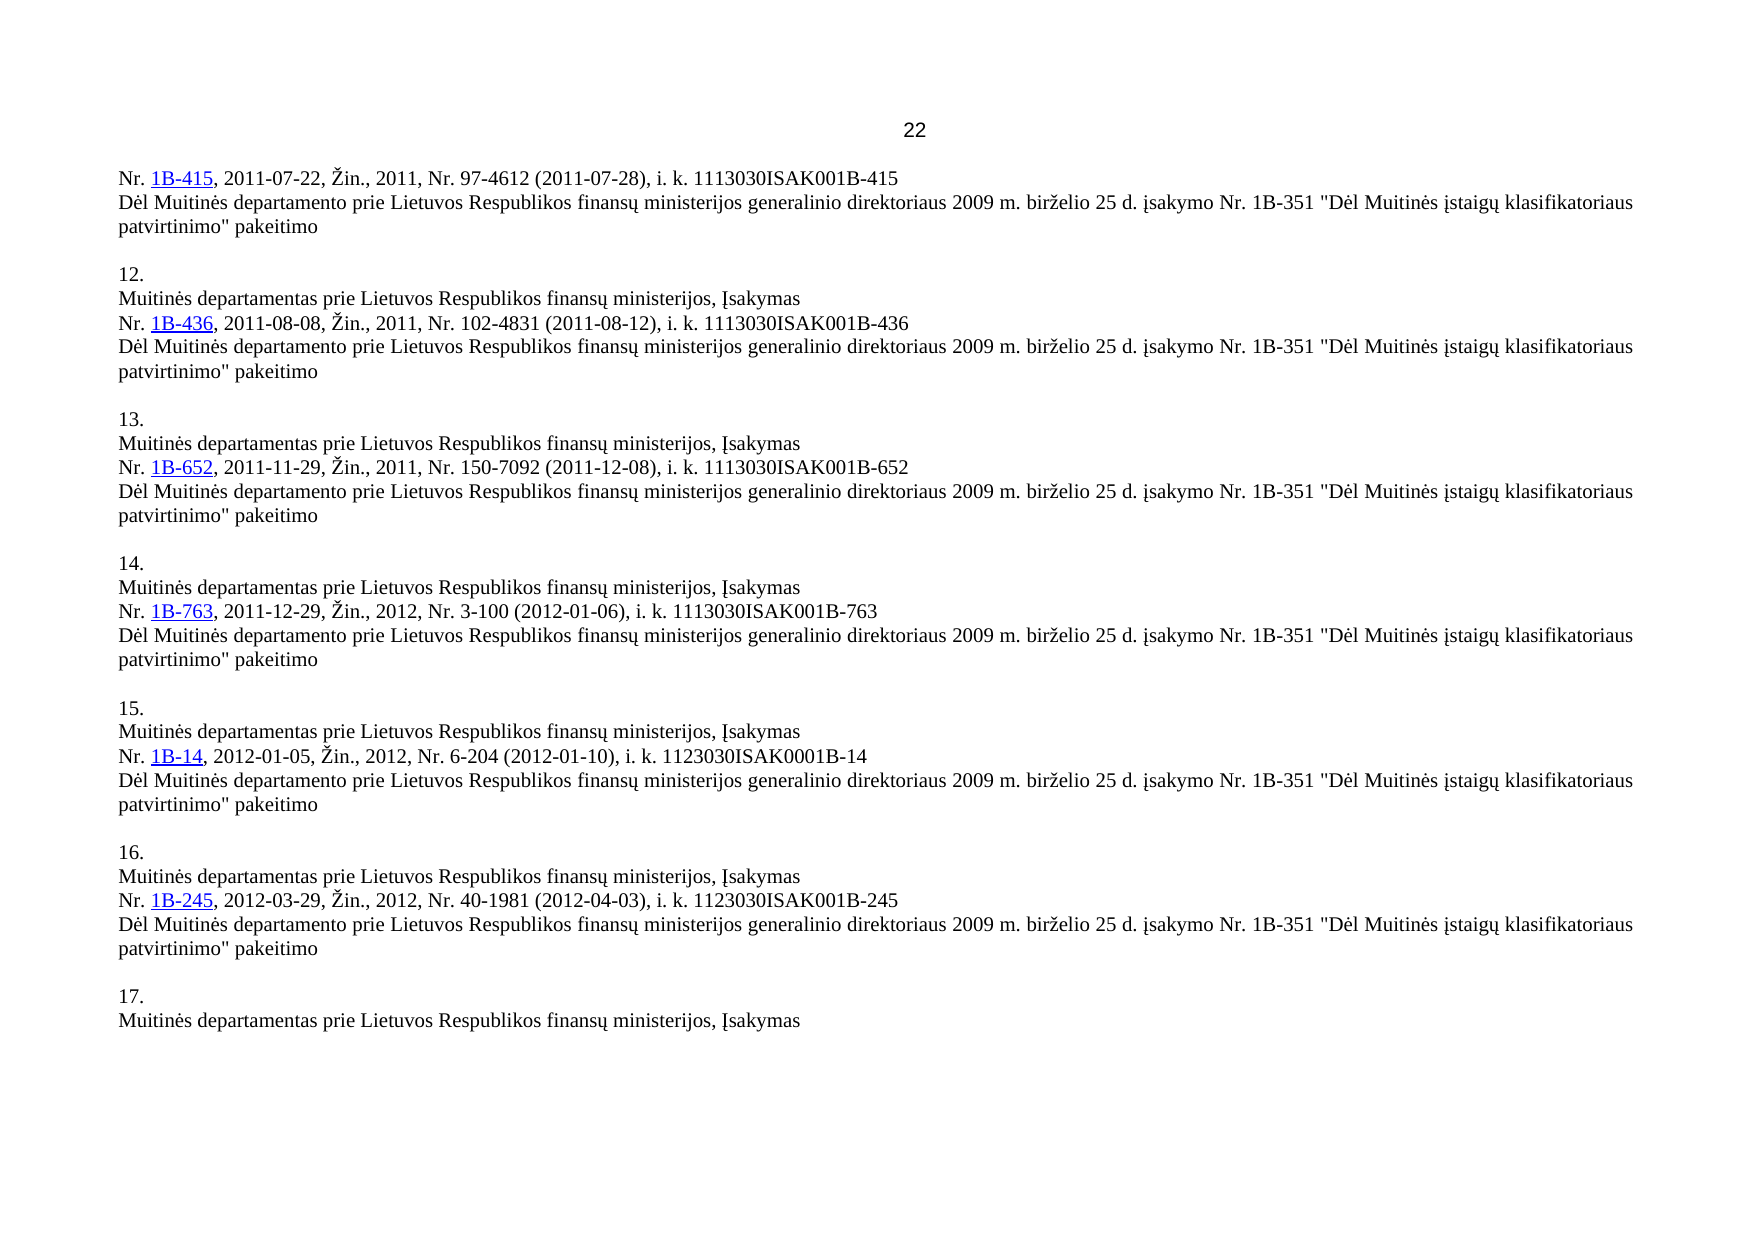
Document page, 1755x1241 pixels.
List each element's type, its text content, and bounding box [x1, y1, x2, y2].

text Muitinės departamentas prie Lietuvos Respublikos finansų ministerijos, Įsakymas [118, 719, 1636, 743]
text Dėl Muitinės departamento prie Lietuvos Respublikos finansų ministerijos generalinio direktoriaus 2009 m. birželio 25 d. įsakymo Nr. 1B-351 "Dėl Muitinės įstaigų klasifikatoriaus patvirtinimo" pakeitimo [118, 623, 1636, 671]
text Nr. 1B-763, 2011-12-29, Žin., 2012, Nr. 3-100 (2012-01-06), i. k. 1113030ISAK001B-763 [118, 599, 1636, 623]
text Muitinės departamentas prie Lietuvos Respublikos finansų ministerijos, Įsakymas [118, 864, 1636, 888]
text 13. [118, 407, 1636, 431]
text Muitinės departamentas prie Lietuvos Respublikos finansų ministerijos, Įsakymas [118, 575, 1636, 599]
text Dėl Muitinės departamento prie Lietuvos Respublikos finansų ministerijos generalinio direktoriaus 2009 m. birželio 25 d. įsakymo Nr. 1B-351 "Dėl Muitinės įstaigų klasifikatoriaus patvirtinimo" pakeitimo [118, 190, 1636, 238]
text Nr. 1B-652, 2011-11-29, Žin., 2011, Nr. 150-7092 (2011-12-08), i. k. 1113030ISAK001B-652 [118, 455, 1636, 479]
text Muitinės departamentas prie Lietuvos Respublikos finansų ministerijos, Įsakymas [118, 431, 1636, 455]
text Nr. 1B-245, 2012-03-29, Žin., 2012, Nr. 40-1981 (2012-04-03), i. k. 1123030ISAK001B-245 [118, 888, 1636, 912]
text Dėl Muitinės departamento prie Lietuvos Respublikos finansų ministerijos generalinio direktoriaus 2009 m. birželio 25 d. įsakymo Nr. 1B-351 "Dėl Muitinės įstaigų klasifikatoriaus patvirtinimo" pakeitimo [118, 479, 1636, 527]
text 15. [118, 695, 1636, 719]
text 12. [118, 262, 1636, 286]
text Dėl Muitinės departamento prie Lietuvos Respublikos finansų ministerijos generalinio direktoriaus 2009 m. birželio 25 d. įsakymo Nr. 1B-351 "Dėl Muitinės įstaigų klasifikatoriaus patvirtinimo" pakeitimo [118, 912, 1636, 960]
text Nr. 1B-436, 2011-08-08, Žin., 2011, Nr. 102-4831 (2011-08-12), i. k. 1113030ISAK001B-436 [118, 310, 1636, 334]
text Muitinės departamentas prie Lietuvos Respublikos finansų ministerijos, Įsakymas [118, 1008, 1636, 1032]
text Nr. 1B-415, 2011-07-22, Žin., 2011, Nr. 97-4612 (2011-07-28), i. k. 1113030ISAK001B-415 [118, 166, 1636, 190]
text 17. [118, 984, 1636, 1008]
text 14. [118, 551, 1636, 575]
text Nr. 1B-14, 2012-01-05, Žin., 2012, Nr. 6-204 (2012-01-10), i. k. 1123030ISAK0001B-14 [118, 743, 1636, 768]
text 16. [118, 840, 1636, 864]
text Muitinės departamentas prie Lietuvos Respublikos finansų ministerijos, Įsakymas [118, 286, 1636, 310]
text Dėl Muitinės departamento prie Lietuvos Respublikos finansų ministerijos generalinio direktoriaus 2009 m. birželio 25 d. įsakymo Nr. 1B-351 "Dėl Muitinės įstaigų klasifikatoriaus patvirtinimo" pakeitimo [118, 334, 1636, 383]
text Dėl Muitinės departamento prie Lietuvos Respublikos finansų ministerijos generalinio direktoriaus 2009 m. birželio 25 d. įsakymo Nr. 1B-351 "Dėl Muitinės įstaigų klasifikatoriaus patvirtinimo" pakeitimo [118, 768, 1636, 816]
